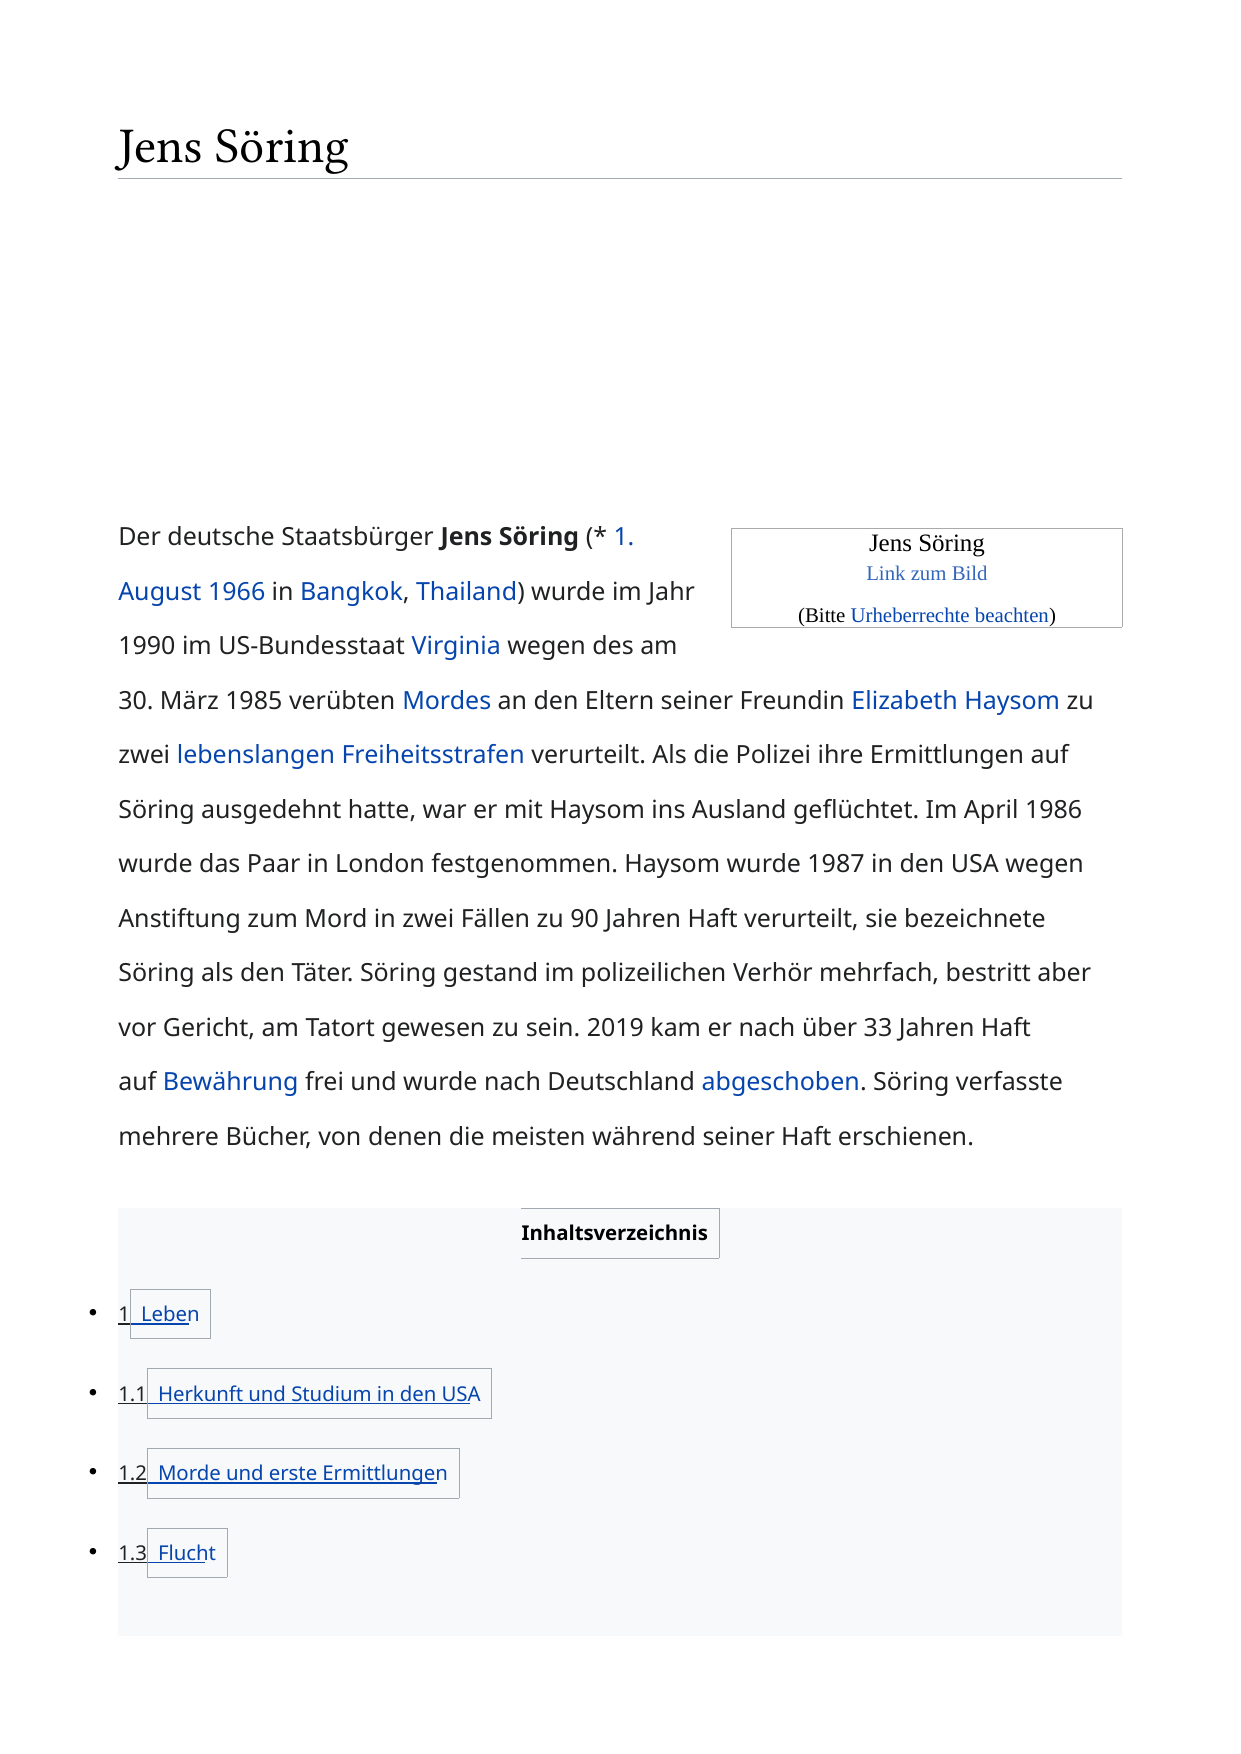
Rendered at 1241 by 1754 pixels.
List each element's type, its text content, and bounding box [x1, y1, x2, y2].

subtitle Inhaltsverzeichnis [118, 1208, 719, 1258]
list 1 [118, 1289, 130, 1323]
list [460, 1448, 1122, 1498]
list Leben [131, 1290, 210, 1338]
list [492, 1368, 1122, 1418]
list 1.2 [118, 1448, 147, 1482]
text Der deutsche Staatsbürger Jens Söring (* 1. August 1966 in Bangkok, Thailand) wurde im Jahr 1990 im US-Bundesstaat Virginia wegen des am 30. März 1985 verübten Mordes an den Eltern seiner Freundin Elizabeth Haysom zu zwei lebenslangen Freiheitsstrafen verurteilt. Als die Polizei ihre Ermittlungen auf Söring ausgedehnt hatte, war er mit Haysom ins Ausland geflüchtet. Im April 1986 wurde das Paar in London festgenommen. Haysom wurde 1987 in den USA wegen Anstiftung zum Mord in zwei Fällen zu 90 Jahren Haft verurteilt, sie bezeichnete Söring als den Täter. Söring gestand im polizeilichen Verhör mehrfach, bestritt aber vor Gericht, am Tatort gewesen zu sein. 2019 kam er nach über 33 Jahren Haft auf Bewährung frei und wurde nach Deutschland abgeschoben. Söring verfasste mehrere Bücher, von denen die meisten während seiner Haft erschienen. [118, 519, 1122, 1152]
text (Bitte Urheberrechte beachten) [732, 603, 1122, 627]
list 1.3Flucht [118, 1527, 227, 1562]
subtitle [720, 1208, 1122, 1258]
list 1.3Flucht [228, 1527, 1122, 1577]
list [211, 1289, 1122, 1338]
list [118, 1325, 130, 1338]
list 1.1 [118, 1368, 147, 1403]
list 1.3Flucht [118, 1563, 147, 1577]
list 1.3Flucht [148, 1529, 227, 1577]
text Jens Söring Link zum Bild [732, 529, 1122, 585]
list Morde und erste Ermittlungen [148, 1449, 459, 1498]
list Herkunft und Studium in den USA [148, 1369, 491, 1418]
subtitle Jens Söring [118, 118, 1122, 178]
